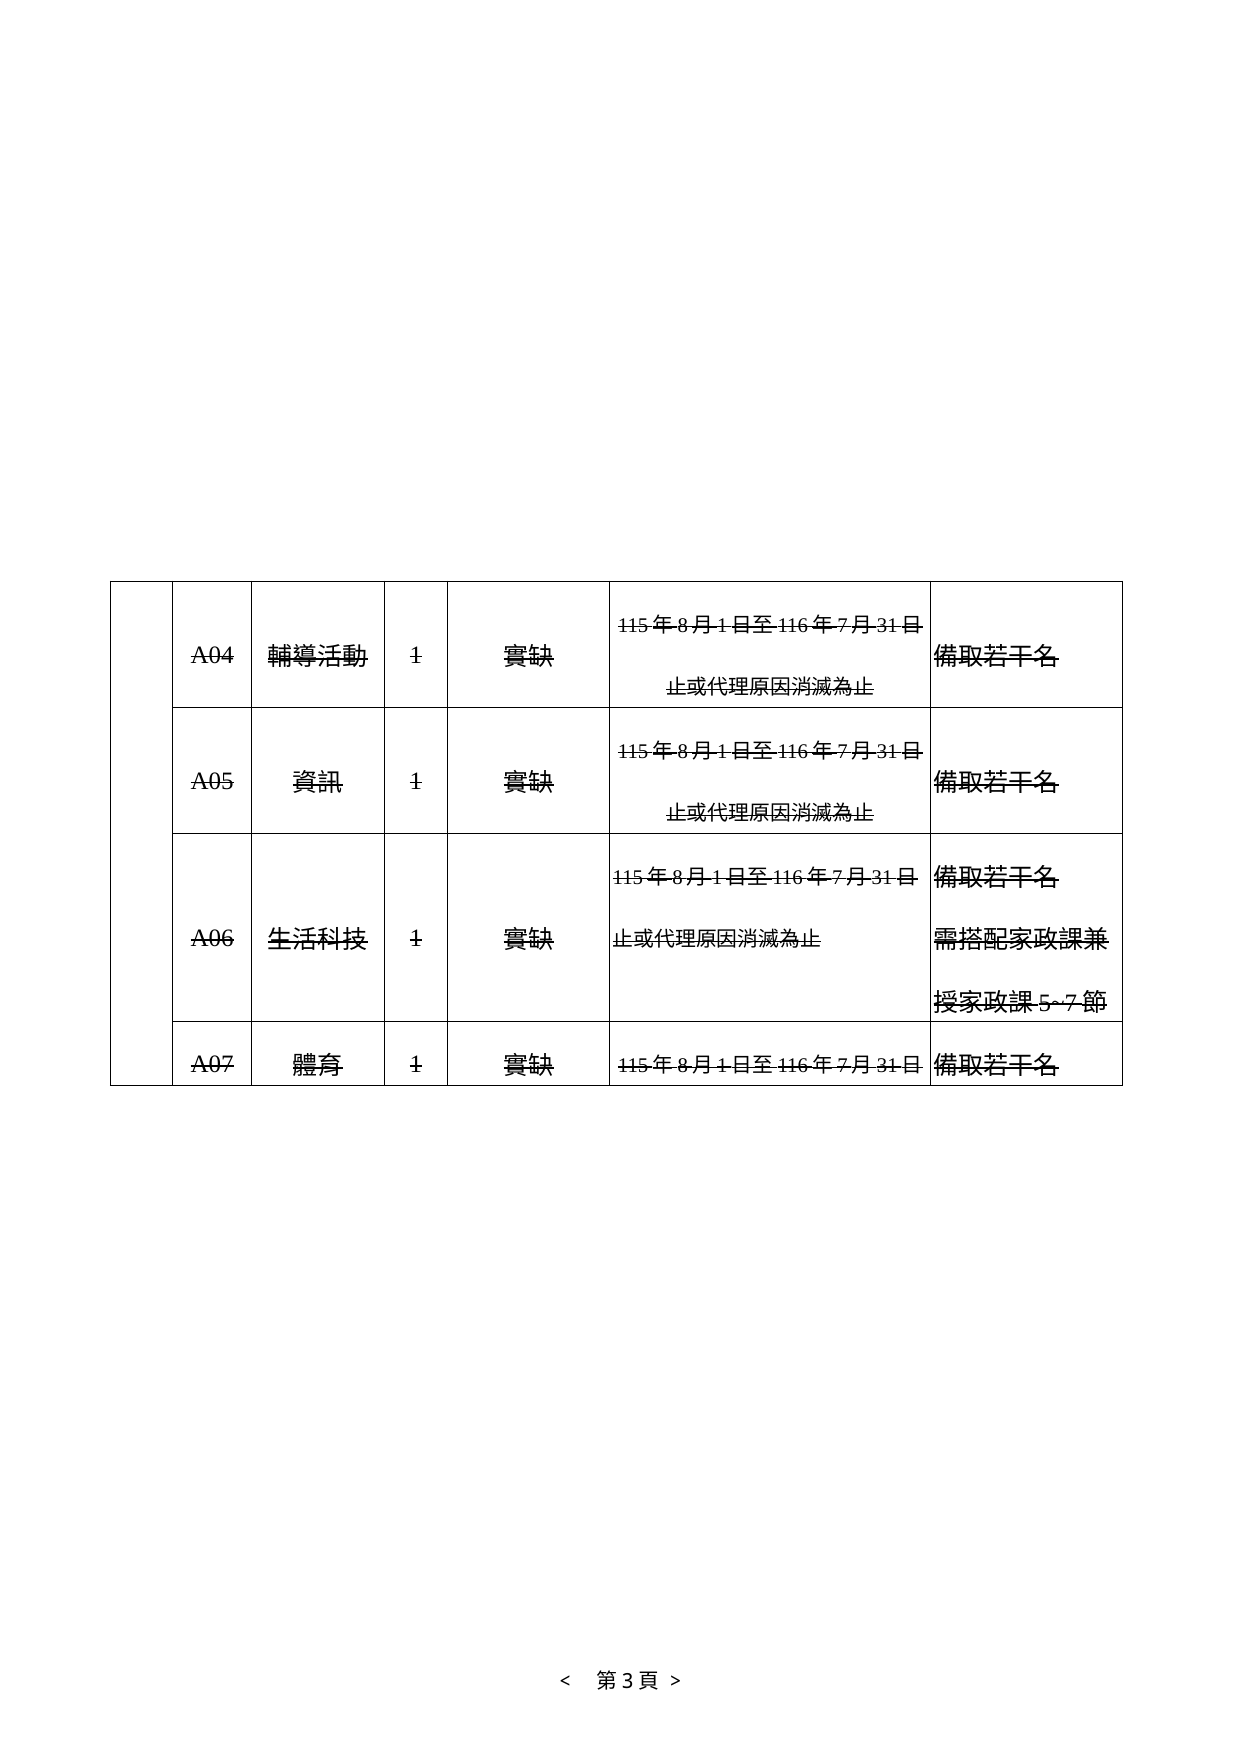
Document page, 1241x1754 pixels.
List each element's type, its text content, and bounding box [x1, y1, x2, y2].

table_cell A05 [173, 708, 251, 833]
table_cell 115年8月1日至116年7月31日止或代理原因消滅為止 [610, 708, 930, 833]
table_cell 1 [385, 708, 447, 833]
table_cell 生活科技 [252, 834, 384, 1021]
table_cell 實缺 [448, 708, 609, 833]
table_cell 備取若干名 需搭配家政課兼授家政課5~7節 [931, 834, 1122, 1021]
table_cell 備取若干名 [931, 582, 1122, 707]
table_cell 115年8月1日至116年7月31日止或代理原因消滅為止 [610, 834, 930, 1021]
table_cell 備取若干名 [931, 708, 1122, 833]
table_cell [111, 582, 172, 1085]
table_cell 實缺 [448, 582, 609, 707]
table_cell 資訊 [252, 708, 384, 833]
table_cell 115年8月1日至116年7月31日止或代理原因消滅為止 [610, 582, 930, 707]
table_cell 實缺 [448, 1022, 609, 1085]
table_cell 實缺 [448, 834, 609, 1021]
table_cell 備取若干名 [931, 1022, 1122, 1085]
table_cell 1 [385, 1022, 447, 1085]
table_cell 1 [385, 582, 447, 707]
table_cell 115年8月1日至116年7月31日 [610, 1022, 930, 1085]
table_cell 1 [385, 834, 447, 1021]
table_cell A07 [173, 1022, 251, 1085]
table_cell A04 [173, 582, 251, 707]
table_cell 輔導活動 [252, 582, 384, 707]
table_cell 體育 [252, 1022, 384, 1085]
table_cell A06 [173, 834, 251, 1021]
